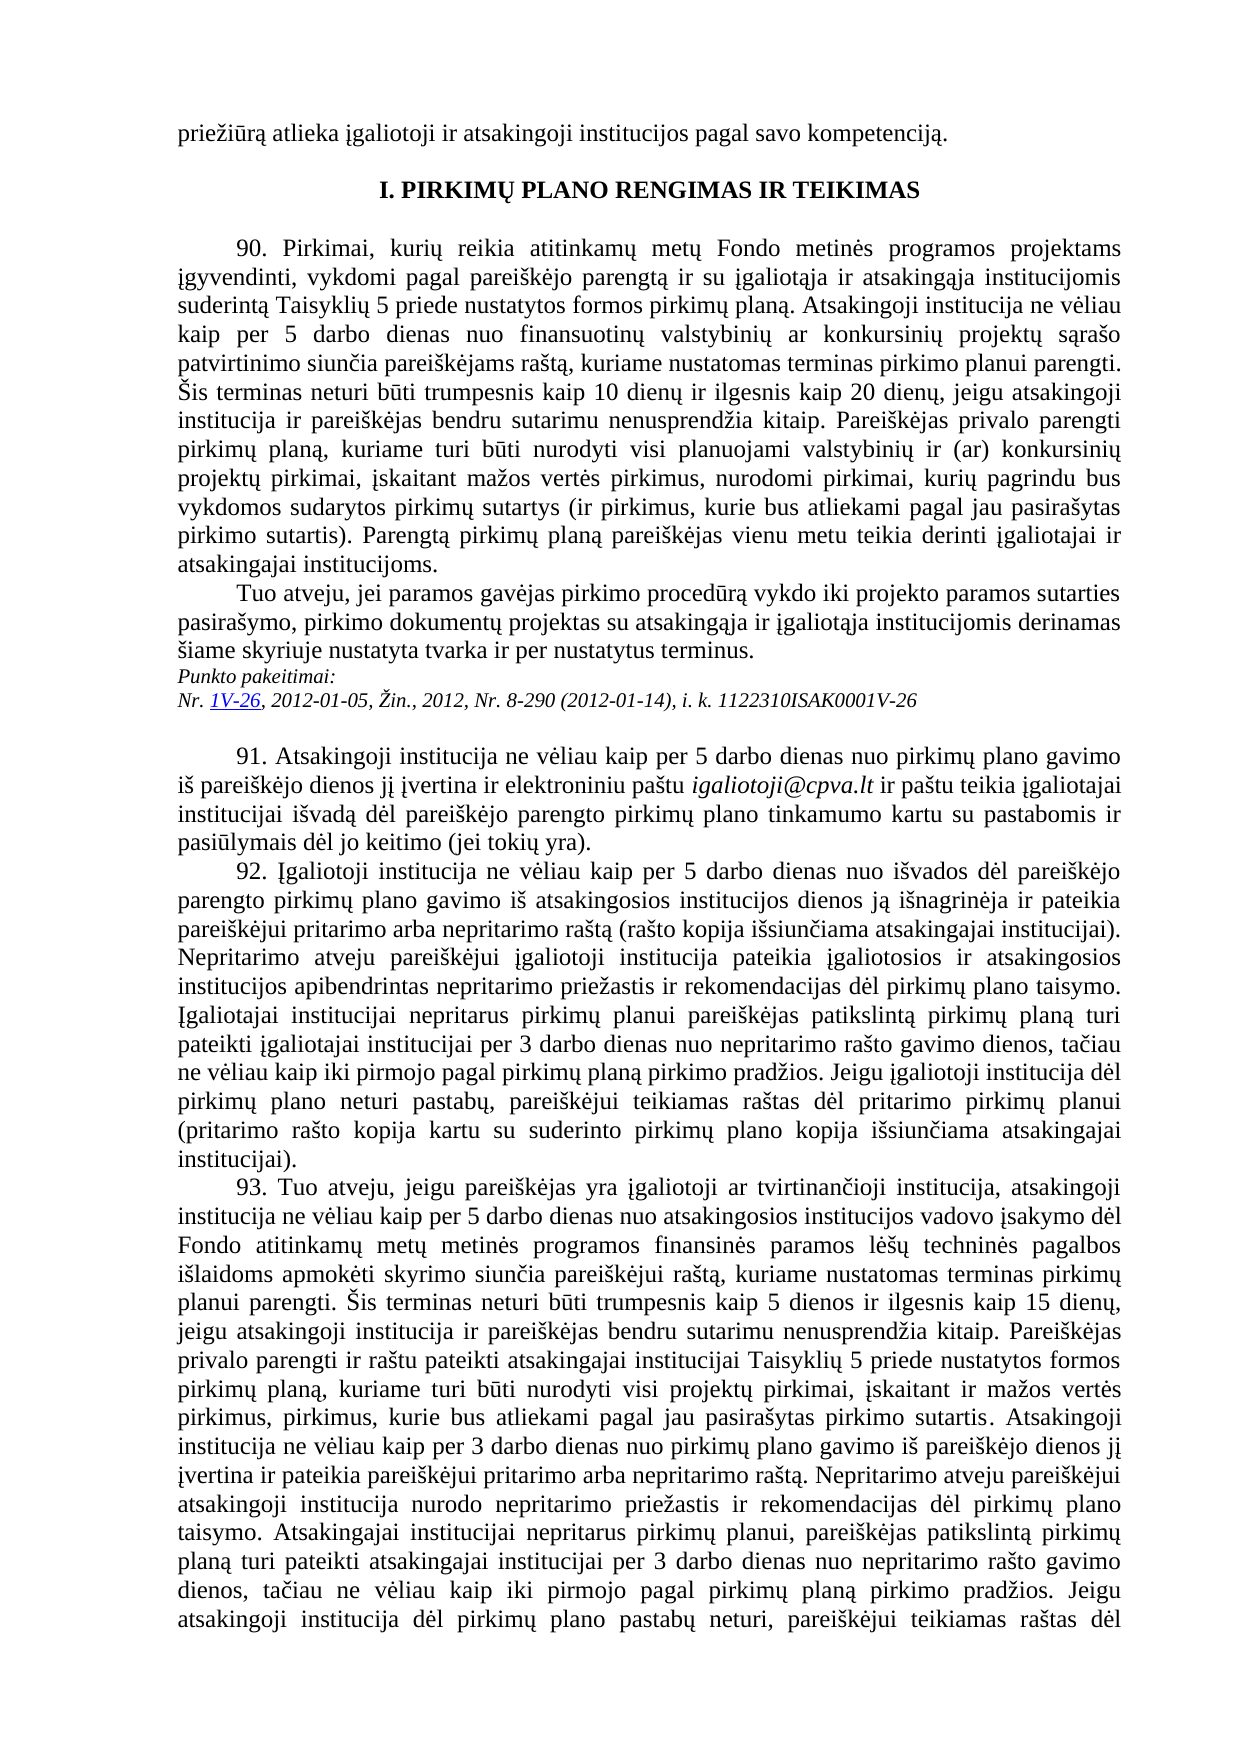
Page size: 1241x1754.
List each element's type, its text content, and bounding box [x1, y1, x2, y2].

text priežiūrą atlieka įgaliotoji ir atsakingoji institucijos pagal savo kompetenciją. [177, 118, 1122, 147]
text Punkto pakeitimai: [177, 664, 1122, 688]
text 93. Tuo atveju, jeigu pareiškėjas yra įgaliotoji ar tvirtinančioji institucija, atsakingoji institucija ne vėliau kaip per 5 darbo dienas nuo atsakingosios institucijos vadovo įsakymo dėl Fondo atitinkamų metų metinės programos finansinės paramos lėšų techninės pagalbos išlaidoms apmokėti skyrimo siunčia pareiškėjui raštą, kuriame nustatomas terminas pirkimų planui parengti. Šis terminas neturi būti trumpesnis kaip 5 dienos ir ilgesnis kaip 15 dienų, jeigu atsakingoji institucija ir pareiškėjas bendru sutarimu nenusprendžia kitaip. Pareiškėjas privalo parengti ir raštu pateikti atsakingajai institucijai Taisyklių 5 priede nustatytos formos pirkimų planą, kuriame turi būti nurodyti visi projektų pirkimai, įskaitant ir mažos vertės pirkimus, pirkimus, kurie bus atliekami pagal jau pasirašytas pirkimo sutartis. Atsakingoji institucija ne vėliau kaip per 3 darbo dienas nuo pirkimų plano gavimo iš pareiškėjo dienos jį įvertina ir pateikia pareiškėjui pritarimo arba nepritarimo raštą. Nepritarimo atveju pareiškėjui atsakingoji institucija nurodo nepritarimo priežastis ir rekomendacijas dėl pirkimų plano taisymo. Atsakingajai institucijai nepritarus pirkimų planui, pareiškėjas patikslintą pirkimų planą turi pateikti atsakingajai institucijai per 3 darbo dienas nuo nepritarimo rašto gavimo dienos, tačiau ne vėliau kaip iki pirmojo pagal pirkimų planą pirkimo pradžios. Jeigu atsakingoji institucija dėl pirkimų plano pastabų neturi, pareiškėjui teikiamas raštas dėl [177, 1172, 1122, 1632]
text 92. Įgaliotoji institucija ne vėliau kaip per 5 darbo dienas nuo išvados dėl pareiškėjo parengto pirkimų plano gavimo iš atsakingosios institucijos dienos ją išnagrinėja ir pateikia pareiškėjui pritarimo arba nepritarimo raštą (rašto kopija išsiunčiama atsakingajai institucijai). Nepritarimo atveju pareiškėjui įgaliotoji institucija pateikia įgaliotosios ir atsakingosios institucijos apibendrintas nepritarimo priežastis ir rekomendacijas dėl pirkimų plano taisymo. Įgaliotajai institucijai nepritarus pirkimų planui pareiškėjas patikslintą pirkimų planą turi pateikti įgaliotajai institucijai per 3 darbo dienas nuo nepritarimo rašto gavimo dienos, tačiau ne vėliau kaip iki pirmojo pagal pirkimų planą pirkimo pradžios. Jeigu įgaliotoji institucija dėl pirkimų plano neturi pastabų, pareiškėjui teikiamas raštas dėl pritarimo pirkimų planui (pritarimo rašto kopija kartu su suderinto pirkimų plano kopija išsiunčiama atsakingajai institucijai). [177, 856, 1122, 1172]
text 91. Atsakingoji institucija ne vėliau kaip per 5 darbo dienas nuo pirkimų plano gavimo iš pareiškėjo dienos jį įvertina ir elektroniniu paštu igaliotoji@cpva.lt ir paštu teikia įgaliotajai institucijai išvadą dėl pareiškėjo parengto pirkimų plano tinkamumo kartu su pastabomis ir pasiūlymais dėl jo keitimo (jei tokių yra). [177, 741, 1122, 856]
text Nr. 1V-26, 2012-01-05, Žin., 2012, Nr. 8-290 (2012-01-14), i. k. 1122310ISAK0001V-26 [177, 688, 1122, 712]
text Tuo atveju, jei paramos gavėjas pirkimo procedūrą vykdo iki projekto paramos sutarties pasirašymo, pirkimo dokumentų projektas su atsakingąja ir įgaliotąja institucijomis derinamas šiame skyriuje nustatyta tvarka ir per nustatytus terminus. [177, 578, 1122, 664]
text 90. Pirkimai, kurių reikia atitinkamų metų Fondo metinės programos projektams įgyvendinti, vykdomi pagal pareiškėjo parengtą ir su įgaliotąja ir atsakingąja institucijomis suderintą Taisyklių 5 priede nustatytos formos pirkimų planą. Atsakingoji institucija ne vėliau kaip per 5 darbo dienas nuo finansuotinų valstybinių ar konkursinių projektų sąrašo patvirtinimo siunčia pareiškėjams raštą, kuriame nustatomas terminas pirkimo planui parengti. Šis terminas neturi būti trumpesnis kaip 10 dienų ir ilgesnis kaip 20 dienų, jeigu atsakingoji institucija ir pareiškėjas bendru sutarimu nenusprendžia kitaip. Pareiškėjas privalo parengti pirkimų planą, kuriame turi būti nurodyti visi planuojami valstybinių ir (ar) konkursinių projektų pirkimai, įskaitant mažos vertės pirkimus, nurodomi pirkimai, kurių pagrindu bus vykdomos sudarytos pirkimų sutartys (ir pirkimus, kurie bus atliekami pagal jau pasirašytas pirkimo sutartis). Parengtą pirkimų planą pareiškėjas vienu metu teikia derinti įgaliotajai ir atsakingajai institucijoms. [177, 233, 1122, 578]
text I. PIRKIMŲ PLANO RENGIMAS IR TEIKIMAS [177, 176, 1122, 204]
